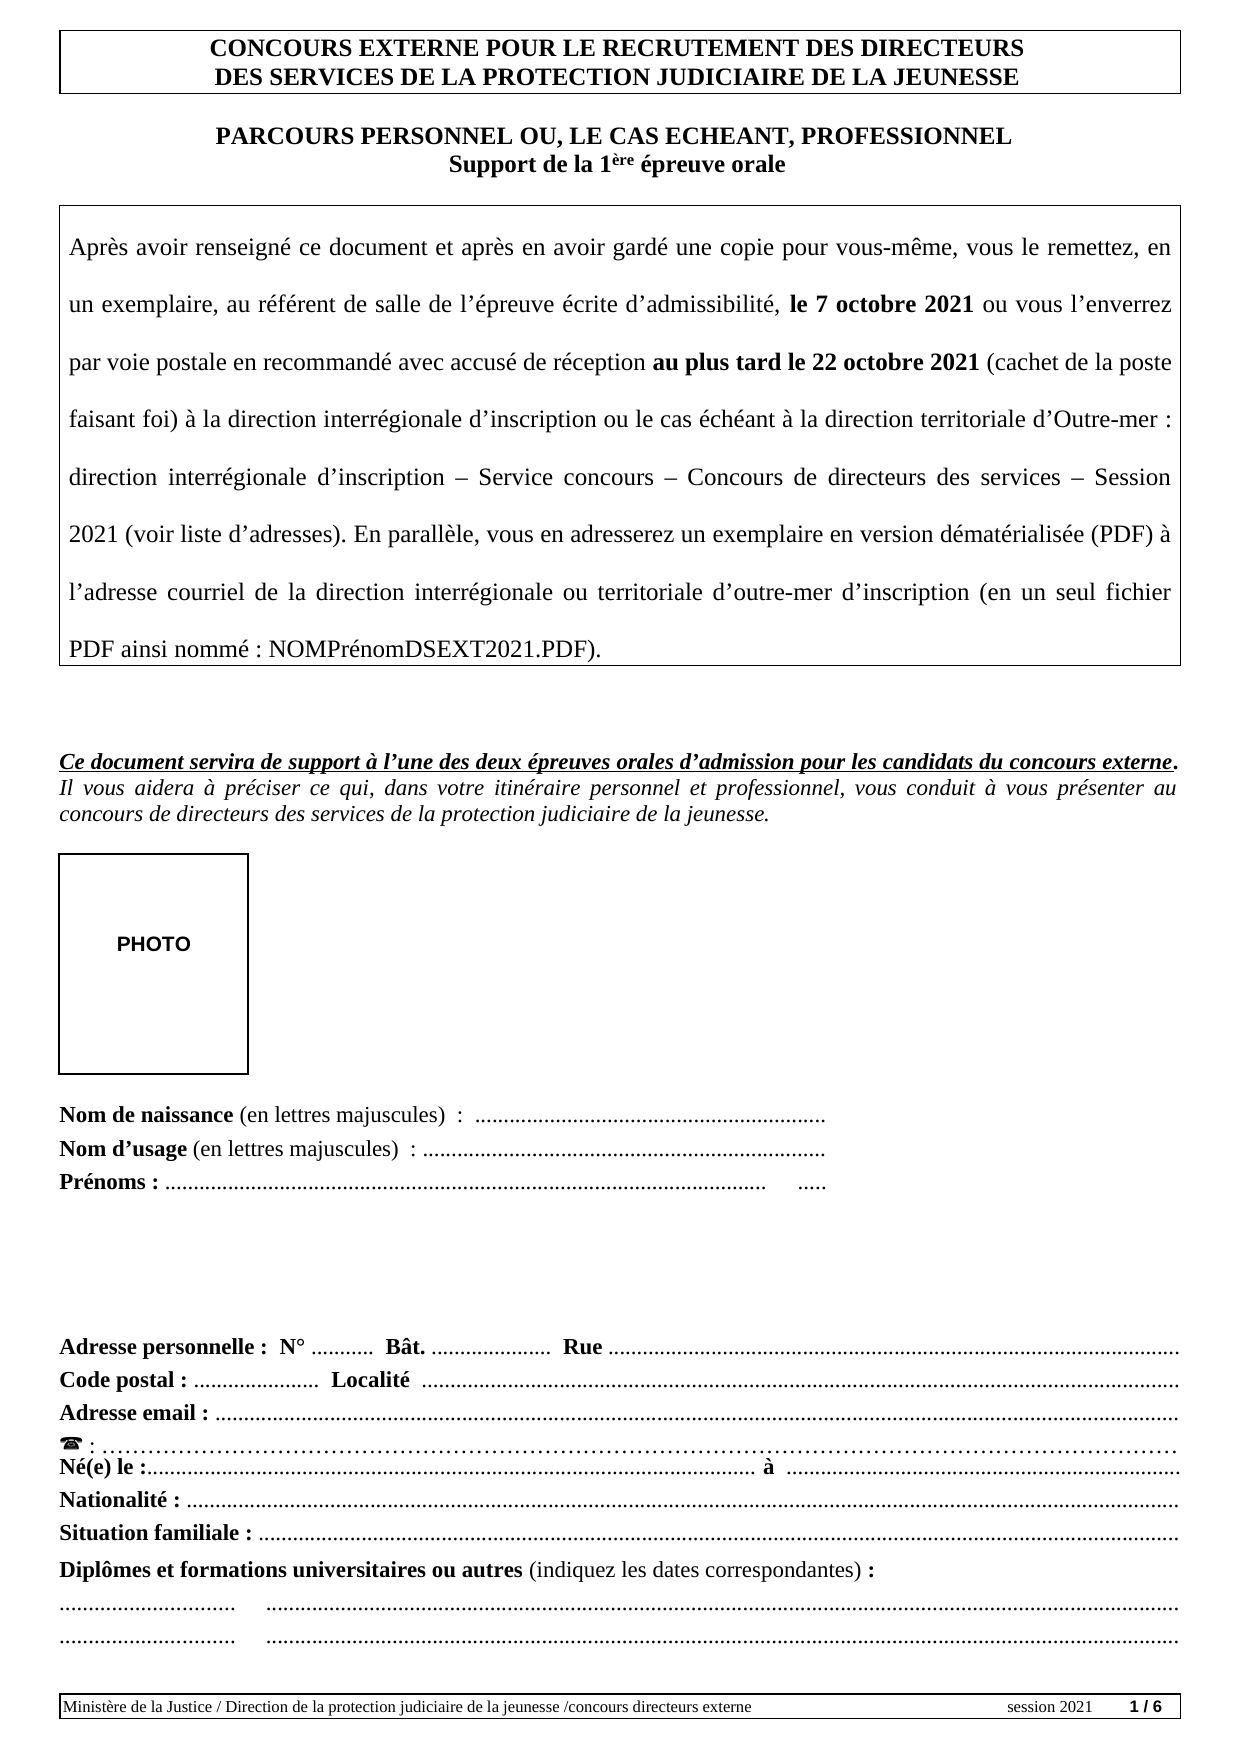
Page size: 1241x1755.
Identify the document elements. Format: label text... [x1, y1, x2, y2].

text Adresse personnelle : N° ........... Bât. ..................... Rue [59, 1337, 1181, 1358]
subtitle PARCOURS PERSONNEL OU, LE CAS ECHEANT, PROFESSIONNEL [59, 121, 1181, 149]
table_header PHOTO [60, 855, 247, 1073]
text Né(e) le : à ..................................................................... [59, 1457, 1181, 1478]
text CONCOURS EXTERNE POUR LE RECRUTEMENT DES DIRECTEURS [61, 31, 1180, 58]
text Nationalité : [59, 1490, 1181, 1511]
text Nom d’usage (en lettres majuscules) : [59, 1139, 1181, 1161]
text  : …………………………………………………………………………………………………………………………… [59, 1436, 1181, 1457]
text Ce document servira de support à l’une des deux épreuves orales d’admission pour les candidats du concours externe. Il vous aidera à préciser ce qui, dans votre itinéraire personnel et professionnel, vous conduit à vous présenter au concours de directeurs des services de la protection judiciaire de la jeunesse. [59, 748, 1181, 827]
text Diplômes et formations universitaires ou autres (indiquez les dates correspondantes) : [59, 1556, 1181, 1583]
subtitle Support de la 1ère épreuve orale [59, 149, 1181, 178]
text Situation familiale : [59, 1523, 1181, 1544]
text Après avoir renseigné ce document et après en avoir gardé une copie pour vous-même, vous le remettez, en un exemplaire, au référent de salle de l’épreuve écrite d’admissibilité, le 7 octobre 2021 ou vous l’enverrez par voie postale en recommandé avec accusé de réception au plus tard le 22 octobre 2021 (cachet de la poste faisant foi) à la direction interrégionale d’inscription ou le cas échéant à la direction territoriale d’Outre-mer : direction interrégionale d’inscription – Service concours – Concours de directeurs des services – Session 2021 (voir liste d’adresses). En parallèle, vous en adresserez un exemplaire en version dématérialisée (PDF) à l’adresse courriel de la direction interrégionale ou territoriale d’outre-mer d’inscription (en un seul fichier PDF ainsi nommé : NOMPrénomDSEXT2021.PDF). [60, 231, 1180, 665]
text Nom de naissance (en lettres majuscules) : [59, 1101, 1181, 1127]
text Code postal : ...................... Localité [59, 1370, 1181, 1391]
text Adresse email : [59, 1403, 1181, 1424]
text DES SERVICES DE LA PROTECTION JUDICIAIRE DE LA JEUNESSE [61, 58, 1180, 93]
text Prénoms : [59, 1172, 1181, 1193]
